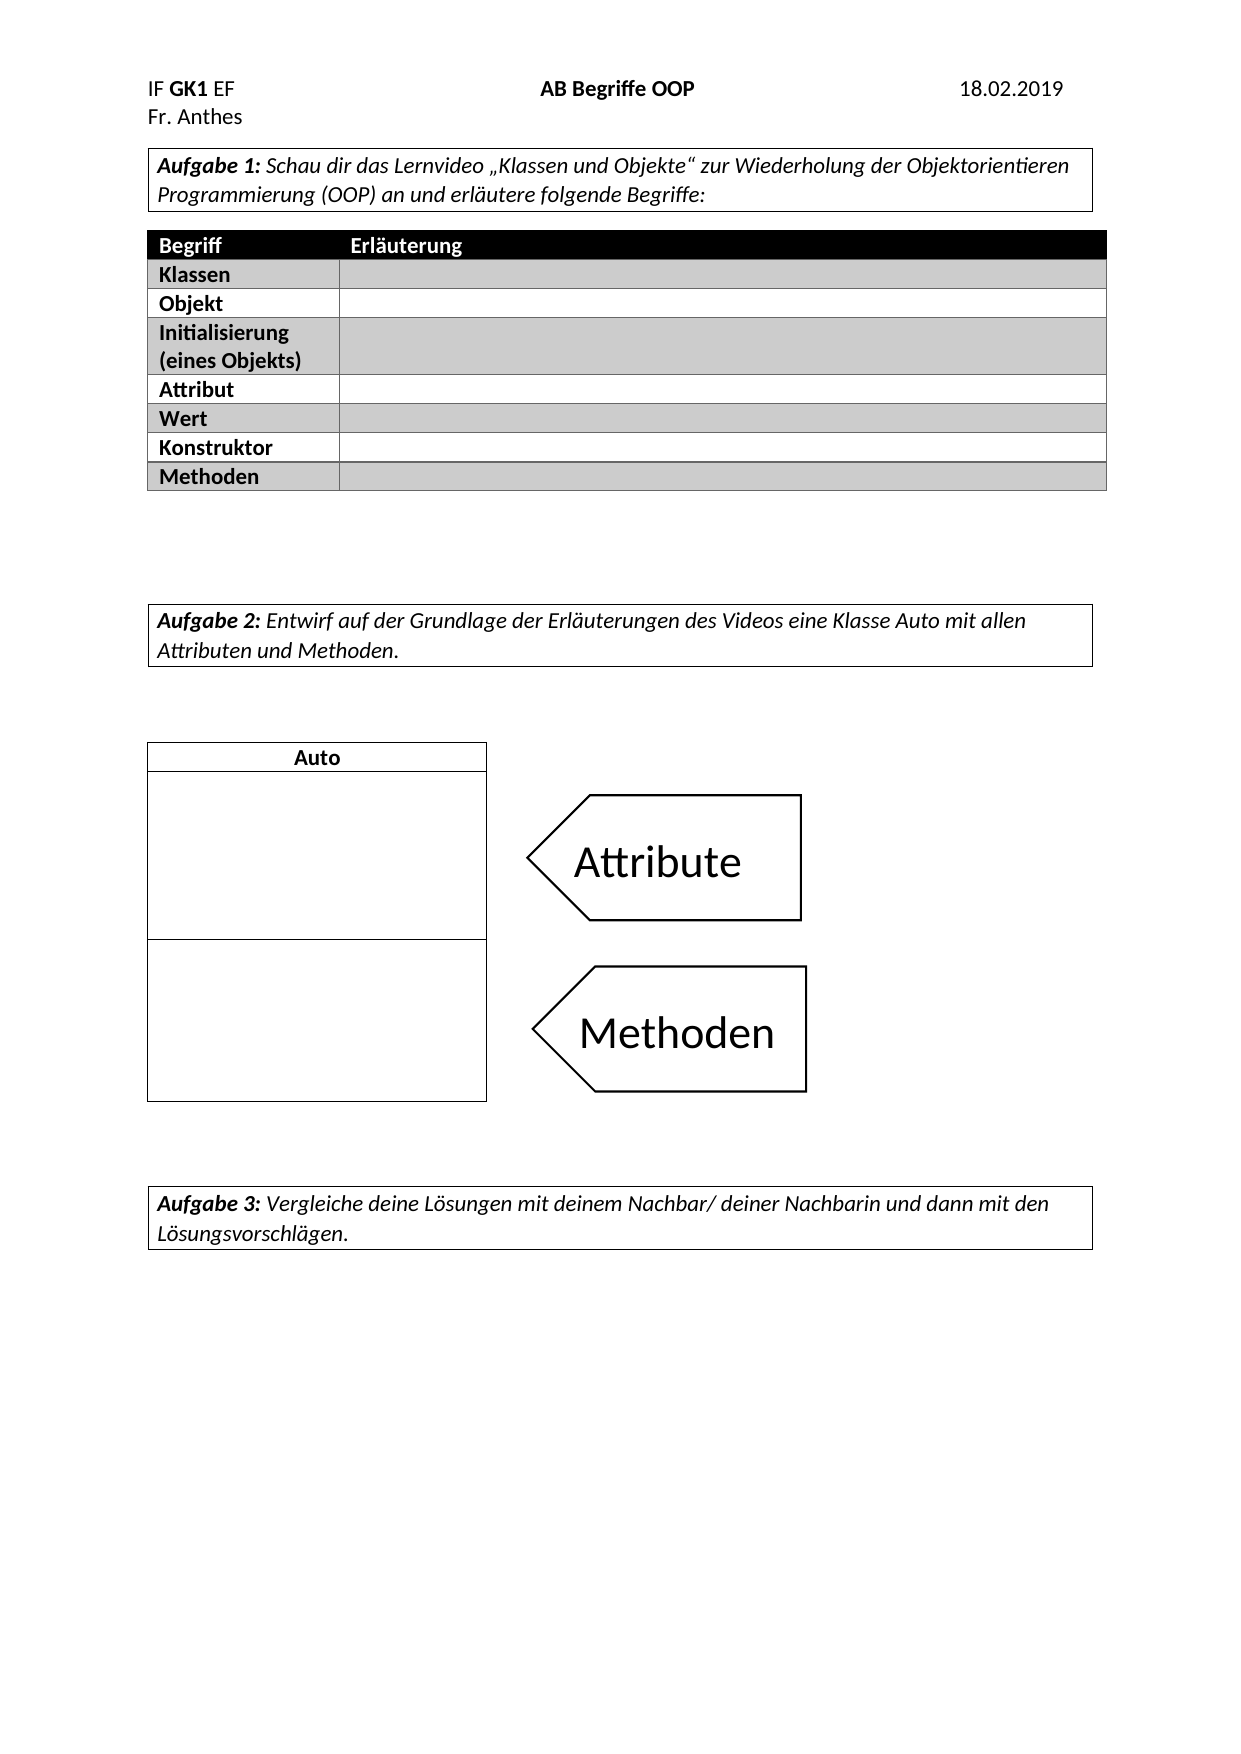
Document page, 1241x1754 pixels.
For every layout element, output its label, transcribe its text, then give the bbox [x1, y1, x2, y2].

table_header Begriff [148, 231, 339, 259]
table_cell Methoden [148, 463, 339, 490]
table_cell [340, 318, 1106, 374]
table_cell Attribut [148, 375, 339, 403]
table_cell Konstruktor [148, 433, 339, 461]
table_cell [148, 772, 486, 938]
table_header Auto [148, 743, 486, 771]
table_cell [340, 289, 1106, 317]
table_cell [487, 771, 826, 938]
table_cell Wert [148, 404, 339, 432]
table_cell [340, 404, 1106, 432]
table_cell Objekt [148, 289, 339, 317]
table_cell [340, 260, 1106, 288]
table_header Erläuterung [339, 231, 1106, 259]
table_header [487, 742, 826, 771]
text Aufgabe 1: Schau dir das Lernvideo „Klassen und Objekte“ zur Wiederholung der Objektorientieren Programmierung (OOP) an und erläutere folgende Begriffe: [149, 149, 1092, 211]
text Aufgabe 3: Vergleiche deine Lösungen mit deinem Nachbar/ deiner Nachbarin und dann mit den Lösungsvorschlägen. [149, 1187, 1092, 1249]
table_cell [340, 375, 1106, 403]
table_cell [340, 463, 1106, 490]
table_cell [487, 939, 826, 1101]
table_cell Initialisierung (eines Objekts) [148, 318, 339, 374]
text Aufgabe 2: Entwirf auf der Grundlage der Erläuterungen des Videos eine Klasse Auto mit allen Attributen und Methoden. [149, 605, 1092, 666]
table_cell [340, 433, 1106, 461]
table_cell Klassen [148, 260, 339, 288]
table_cell [148, 940, 486, 1101]
